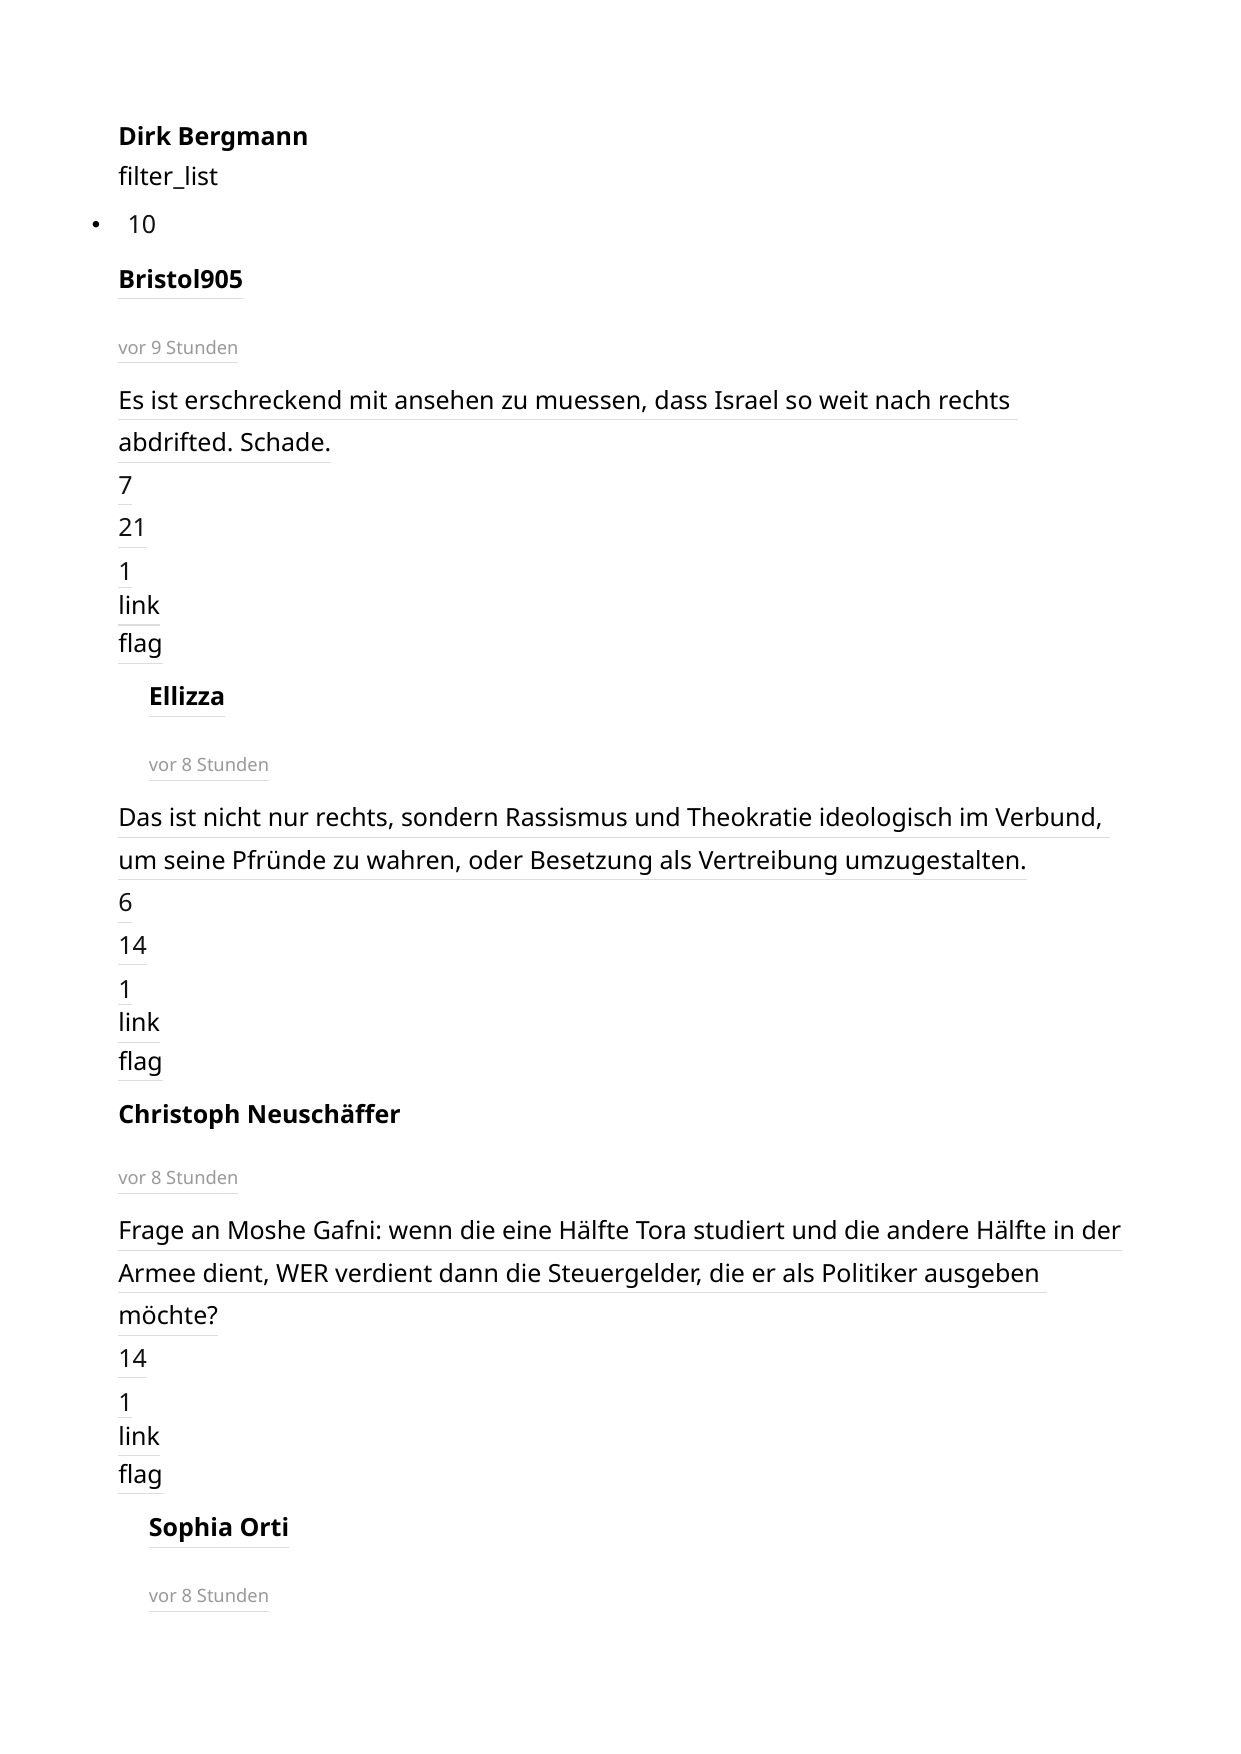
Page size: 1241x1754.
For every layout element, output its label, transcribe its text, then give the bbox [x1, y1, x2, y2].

text link [118, 588, 1122, 626]
list 10 [121, 207, 1122, 241]
text 7 [118, 467, 1122, 505]
text 21 [118, 510, 1122, 548]
text link [118, 1005, 1122, 1043]
text 1 [118, 970, 1122, 1005]
text Christoph Neuschäffer [118, 1096, 1122, 1131]
text Dirk Bergmann [118, 118, 1122, 152]
text vor 8 Stunden [118, 1165, 1117, 1194]
text flag [118, 626, 1122, 664]
text Sophia Orti [149, 1509, 1122, 1548]
text 14 [118, 1340, 1122, 1378]
text vor 9 Stunden [118, 334, 1117, 363]
text 1 [118, 1383, 1122, 1418]
text 14 [118, 927, 1122, 965]
text flag [118, 1456, 1122, 1494]
text Frage an Moshe Gafni: wenn die eine Hälfte Tora studiert und die andere Hälfte in der [118, 1213, 1122, 1250]
text filter_list [118, 158, 1122, 192]
text Das ist nicht nur rechts, sondern Rassismus und Theokratie ideologisch im Verbund, um seine Pfründe zu wahren, oder Besetzung als Vertreibung umzugestalten. [118, 800, 1122, 880]
text flag [118, 1043, 1122, 1081]
text vor 8 Stunden [149, 752, 1117, 781]
text vor 8 Stunden [149, 1583, 1117, 1612]
text Armee dient, WER verdient dann die Steuergelder, die er als Politiker ausgeben möchte? [118, 1251, 1122, 1336]
text Es ist erschreckend mit ansehen zu muessen, dass Israel so weit nach rechts abdrifted. Schade. [118, 382, 1122, 463]
text 1 [118, 552, 1122, 588]
text 6 [118, 885, 1122, 923]
text Ellizza [149, 679, 1122, 717]
text link [118, 1418, 1122, 1456]
text Bristol905 [118, 261, 1122, 299]
